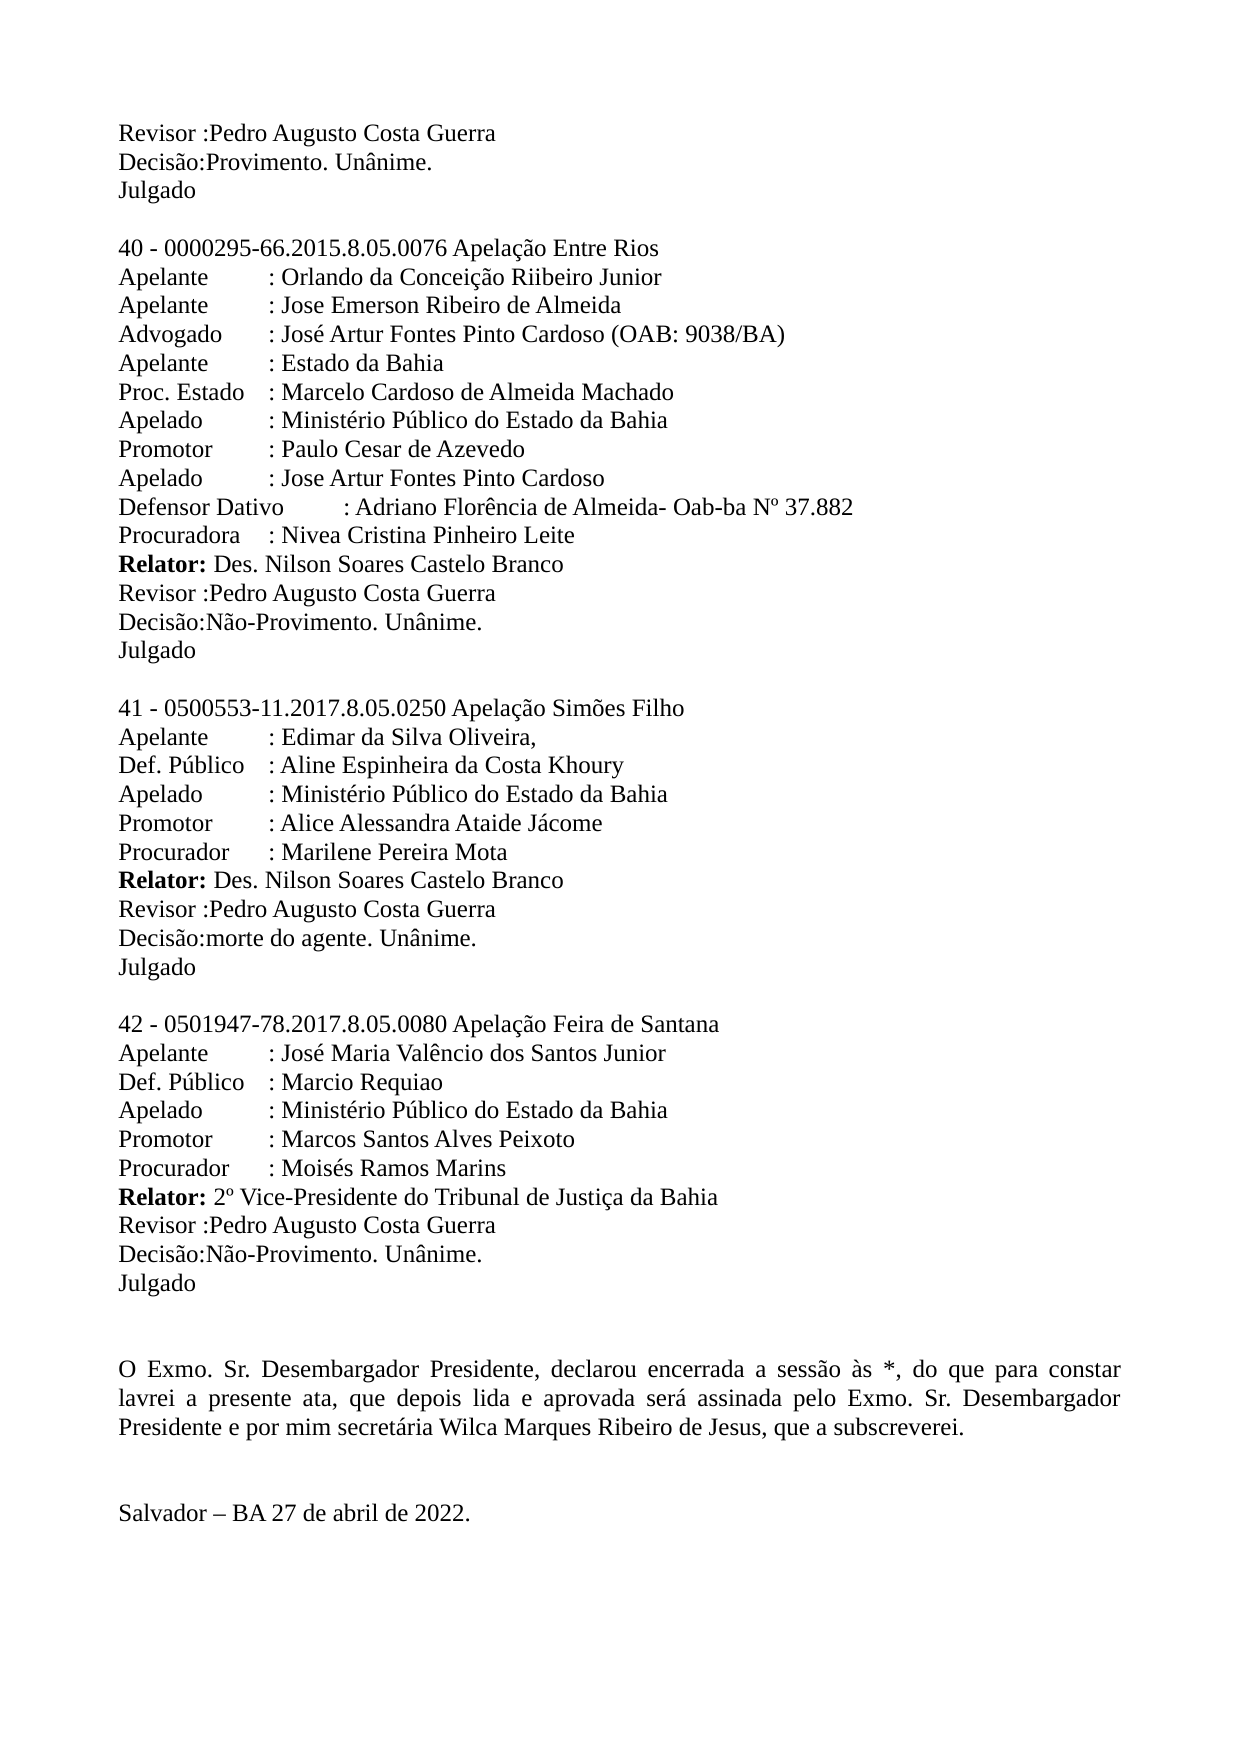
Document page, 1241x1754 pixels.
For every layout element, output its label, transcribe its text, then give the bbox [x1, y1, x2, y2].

text Julgado [118, 176, 1122, 204]
text Apelante : Orlando da Conceição Riibeiro Junior Apelante : Jose Emerson Ribeiro de Almeida Advogado : José Artur Fontes Pinto Cardoso (OAB: 9038/BA) Apelante : Estado da Bahia Proc. Estado : Marcelo Cardoso de Almeida Machado Apelado : Ministério Público do Estado da Bahia Promotor : Paulo Cesar de Azevedo Apelado : Jose Artur Fontes Pinto Cardoso Defensor Dativo : Adriano Florência de Almeida- Oab-ba Nº 37.882 Procuradora : Nivea Cristina Pinheiro Leite Relator: Des. Nilson Soares Castelo Branco [118, 262, 1122, 578]
text Salvador – BA 27 de abril de 2022. [118, 1498, 1122, 1527]
text Revisor :Pedro Augusto Costa Guerra [118, 1211, 1122, 1239]
text Julgado [118, 1268, 1122, 1297]
text Julgado [118, 952, 1122, 981]
text Revisor :Pedro Augusto Costa Guerra [118, 894, 1122, 923]
text Apelante : José Maria Valêncio dos Santos Junior Def. Público : Marcio Requiao Apelado : Ministério Público do Estado da Bahia Promotor : Marcos Santos Alves Peixoto Procurador : Moisés Ramos Marins Relator: 2º Vice-Presidente do Tribunal de Justiça da Bahia [118, 1038, 1122, 1211]
text 42 - 0501947-78.2017.8.05.0080 Apelação Feira de Santana [118, 1009, 1122, 1038]
text O Exmo. Sr. Desembargador Presidente, declarou encerrada a sessão às *, do que para constar lavrei a presente ata, que depois lida e aprovada será assinada pelo Exmo. Sr. Desembargador Presidente e por mim secretária Wilca Marques Ribeiro de Jesus, que a subscreverei. [118, 1354, 1122, 1441]
text 40 - 0000295-66.2015.8.05.0076 Apelação Entre Rios [118, 233, 1122, 262]
text Decisão:Provimento. Unânime. [118, 147, 1122, 176]
text Apelante : Edimar da Silva Oliveira, Def. Público : Aline Espinheira da Costa Khoury Apelado : Ministério Público do Estado da Bahia Promotor : Alice Alessandra Ataide Jácome Procurador : Marilene Pereira Mota Relator: Des. Nilson Soares Castelo Branco [118, 722, 1122, 894]
text Revisor :Pedro Augusto Costa Guerra [118, 578, 1122, 607]
text Decisão:Não-Provimento. Unânime. [118, 607, 1122, 636]
text Decisão:Não-Provimento. Unânime. [118, 1239, 1122, 1268]
text Revisor :Pedro Augusto Costa Guerra [118, 118, 1122, 147]
text Julgado [118, 636, 1122, 664]
text 41 - 0500553-11.2017.8.05.0250 Apelação Simões Filho [118, 693, 1122, 722]
text Decisão:morte do agente. Unânime. [118, 923, 1122, 952]
